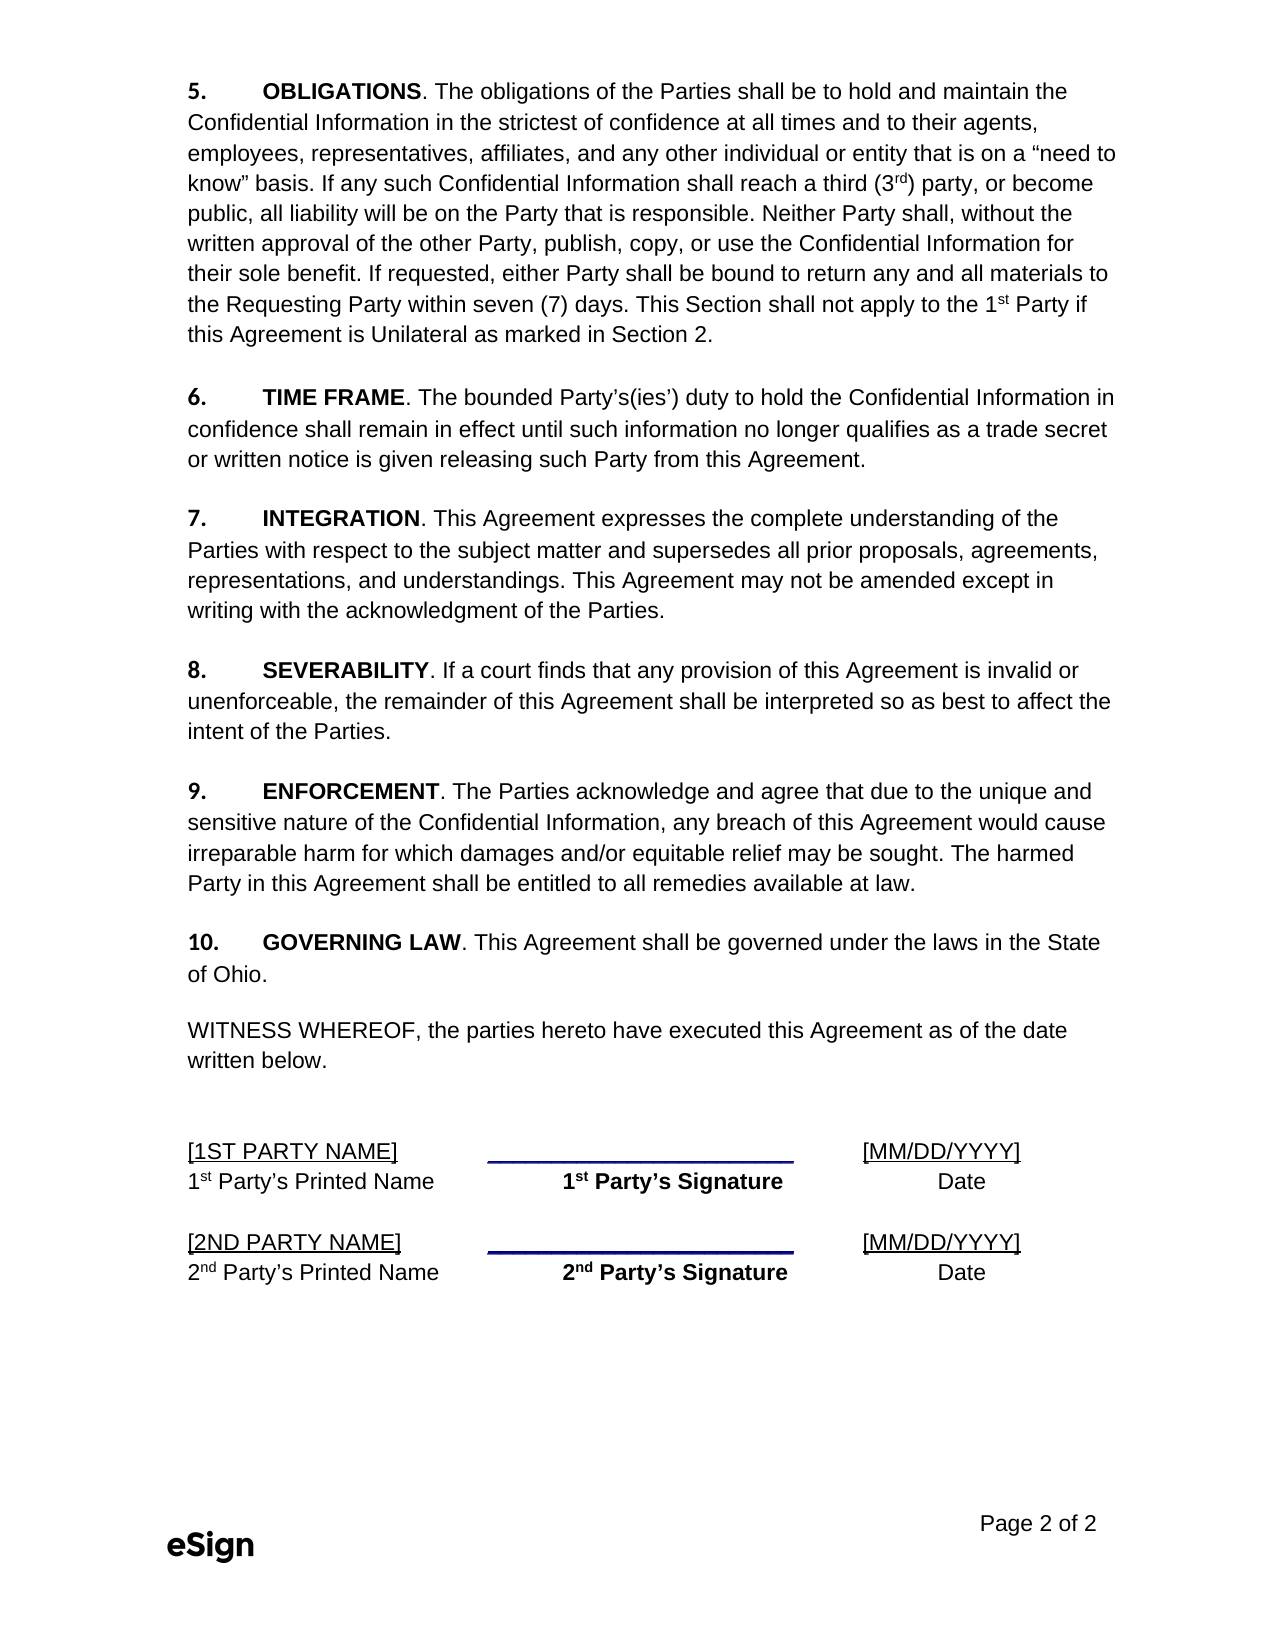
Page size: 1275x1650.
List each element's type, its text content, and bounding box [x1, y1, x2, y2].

list SEVERABILITY. If a court finds that any provision of this Agreement is invalid or unenforceable, the remainder of this Agreement shall be interpreted so as best to affect the intent of the Parties. [187, 654, 1125, 745]
list 2nd Party’s Printed Name 2nd Party’s Signature Date [187, 1259, 1125, 1285]
list INTEGRATION. This Agreement expresses the complete understanding of the Parties with respect to the subject matter and supersedes all prior proposals, agreements, representations, and understandings. This Agreement may not be amended except in writing with the acknowledgment of the Parties. [187, 502, 1125, 623]
list GOVERNING LAW. This Agreement shall be governed under the laws in the State of Ohio. [187, 926, 1125, 987]
list 1st Party’s Printed Name 1st Party’s Signature Date [187, 1168, 1125, 1194]
list WITNESS WHEREOF, the parties hereto have executed this Agreement as of the date written below. [187, 1017, 1125, 1074]
list OBLIGATIONS. The obligations of the Parties shall be to hold and maintain the Confidential Information in the strictest of confidence at all times and to their agents, employees, representatives, affiliates, and any other individual or entity that is on a “need to know” basis. If any such Confidential Information shall reach a third (3rd) party, or become public, all liability will be on the Party that is responsible. Neither Party shall, without the written approval of the other Party, publish, copy, or use the Confidential Information for their sole benefit. If requested, either Party shall be bound to return any and all materials to the Requesting Party within seven (7) days. This Section shall not apply to the 1st Party if this Agreement is Unilateral as marked in Section 2. [187, 75, 1125, 347]
list TIME FRAME. The bounded Party’s(ies’) duty to hold the Confidential Information in confidence shall remain in effect until such information no longer qualifies as a trade secret or written notice is given releasing such Party from this Agreement. [187, 381, 1125, 472]
list [1ST PARTY NAME] ________________________ [MM/DD/YYYY] [187, 1138, 1125, 1164]
list ENFORCEMENT. The Parties acknowledge and agree that due to the unique and sensitive nature of the Confidential Information, any breach of this Agreement would cause irreparable harm for which damages and/or equitable relief may be sought. The harmed Party in this Agreement shall be entitled to all remedies available at law. [187, 775, 1125, 896]
list [2ND PARTY NAME] ________________________ [MM/DD/YYYY] [187, 1229, 1125, 1255]
